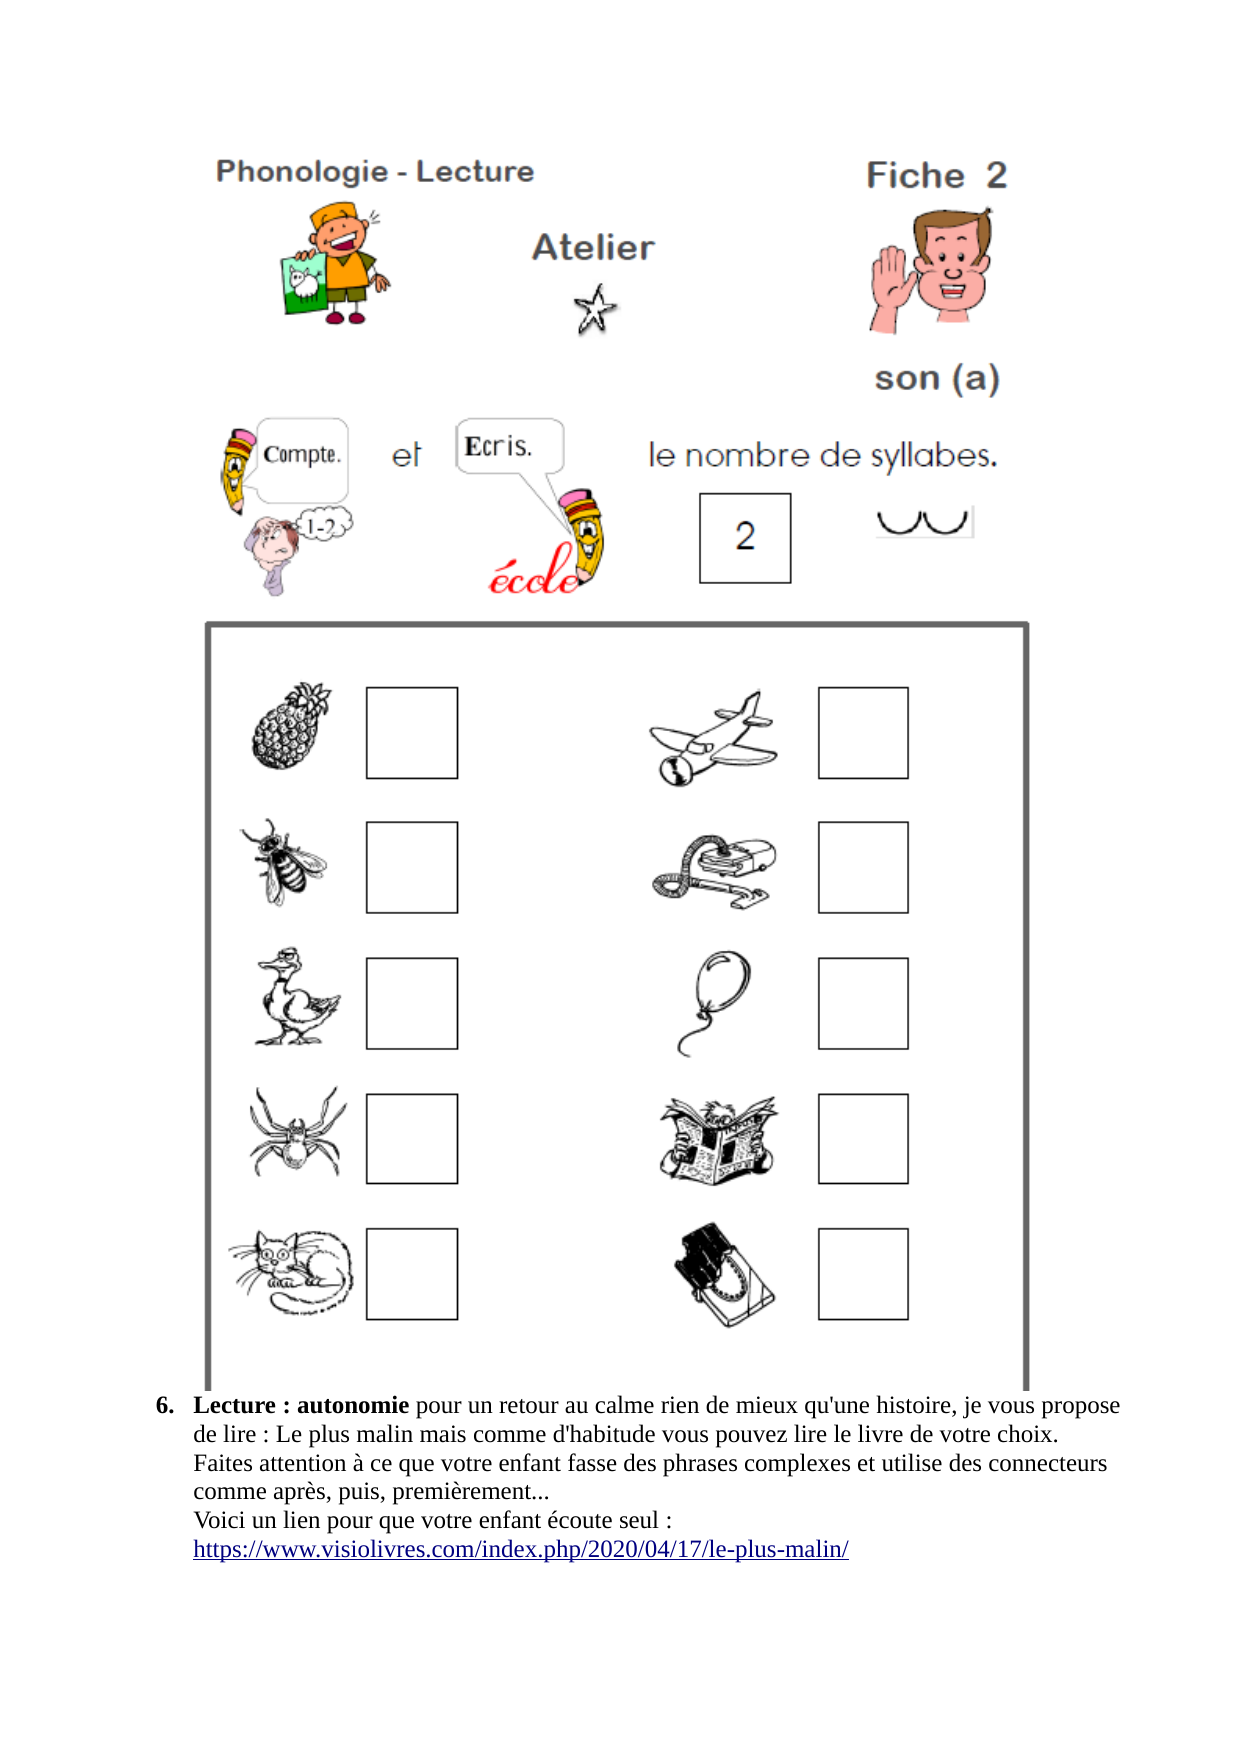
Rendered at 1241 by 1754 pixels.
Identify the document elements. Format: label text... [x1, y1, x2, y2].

list Voici un lien pour que votre enfant écoute seul : https://www.visiolivres.com/index.php/2020/04/17/le-plus-malin/ [156, 1505, 1122, 1563]
picture [177, 121, 1039, 1391]
list Lecture : autonomie pour un retour au calme rien de mieux qu'une histoire, je vous propose de lire : Le plus malin mais comme d'habitude vous pouvez lire le livre de votre choix. Faites attention à ce que votre enfant fasse des phrases complexes et utilise des connecteurs comme après, puis, premièrement... [156, 118, 1122, 1505]
